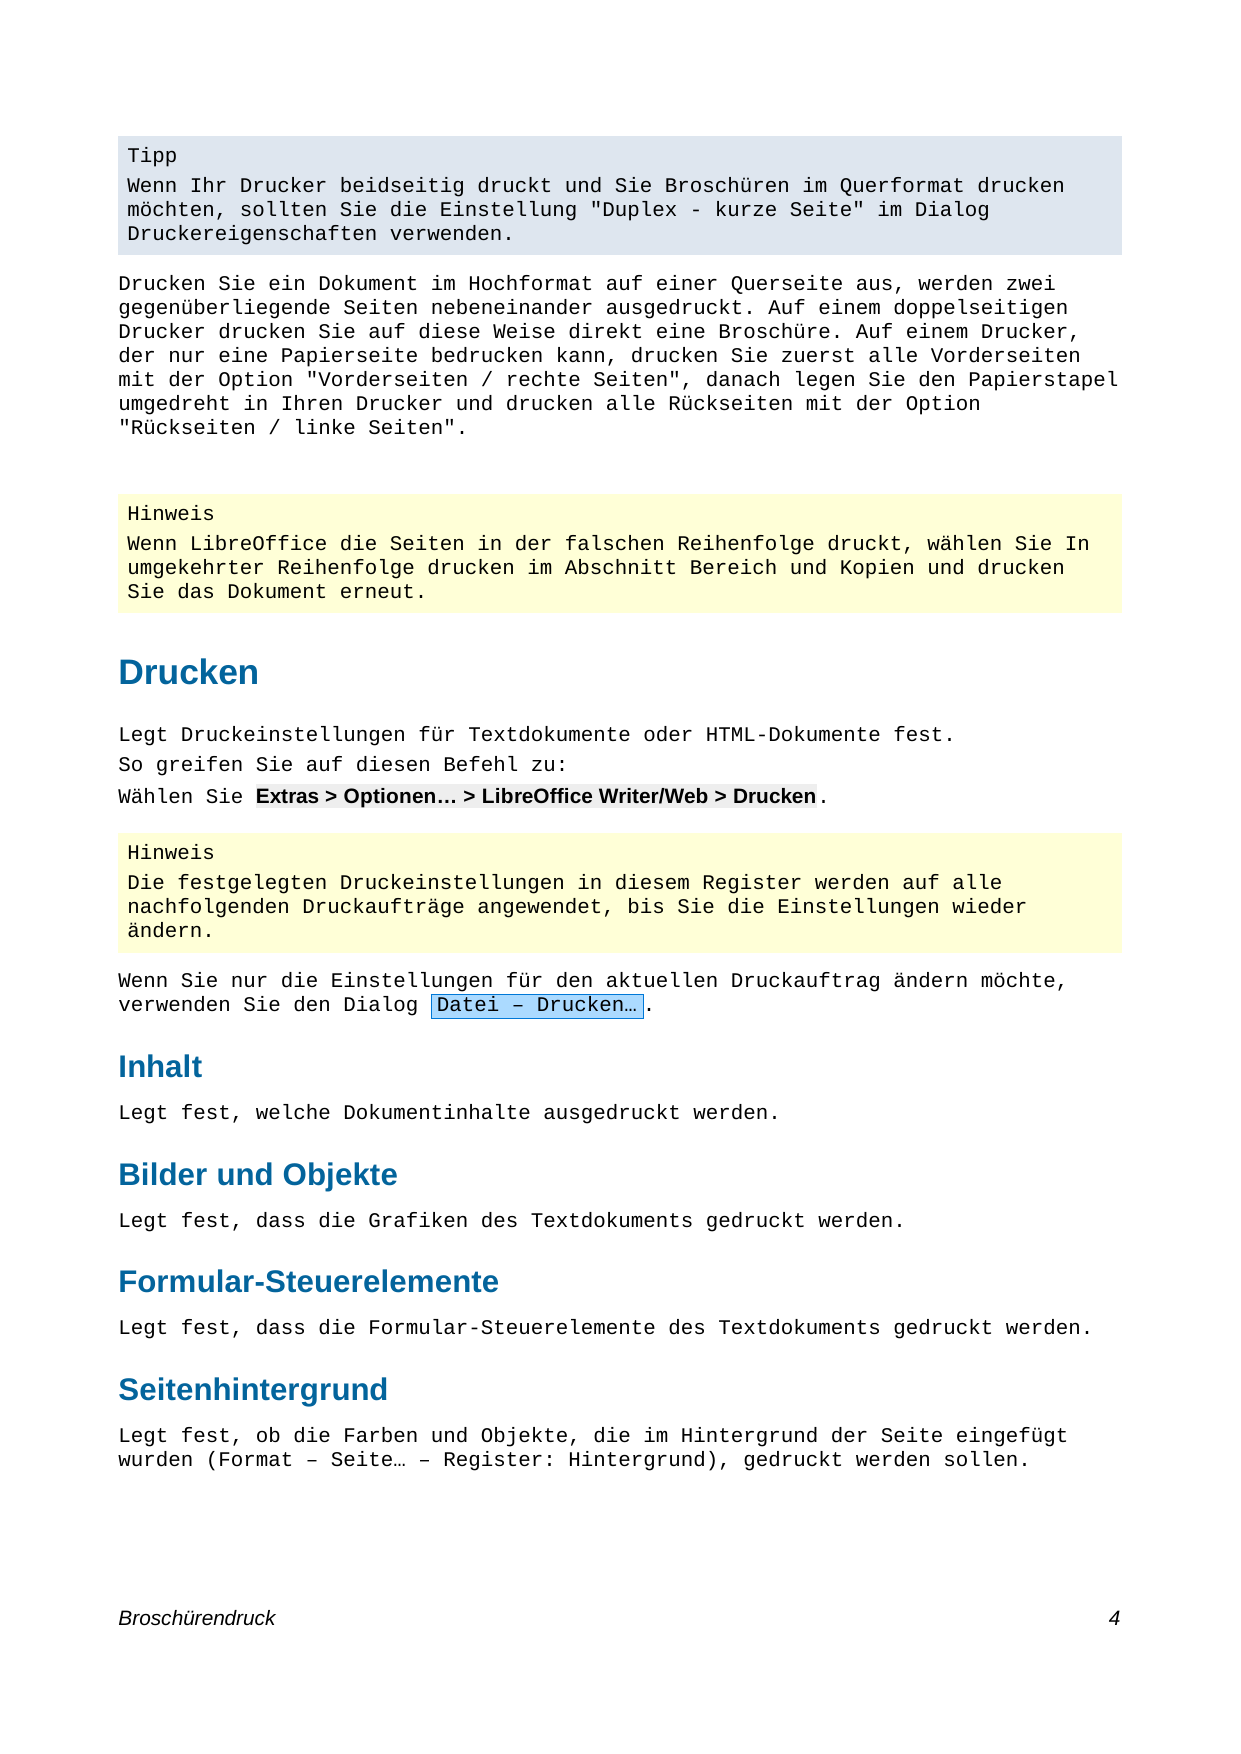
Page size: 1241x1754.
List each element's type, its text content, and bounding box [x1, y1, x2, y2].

subtitle Drucken [118, 613, 1122, 692]
subtitle Formular-Steuerelemente [118, 1263, 1122, 1299]
text Drucken Sie ein Dokument im Hochformat auf einer Querseite aus, werden zwei gegenüberliegende Seiten nebeneinander ausgedruckt. Auf einem doppelseitigen Drucker drucken Sie auf diese Weise direkt eine Broschüre. Auf einem Drucker, der nur eine Papierseite bedrucken kann, drucken Sie zuerst alle Vorderseiten mit der Option "Vorderseiten / rechte Seiten", danach legen Sie den Papierstapel umgedreht in Ihren Drucker und drucken alle Rückseiten mit der Option "Rückseiten / linke Seiten". [118, 255, 1122, 441]
subtitle [118, 476, 1122, 494]
text Legt fest, ob die Farben und Objekte, die im Hintergrund der Seite eingefügt wurden (Format – Seite… – Register: Hintergrund), gedruckt werden sollen. [118, 1425, 1122, 1473]
text Wenn LibreOffice die Seiten in der falschen Reihenfolge druckt, wählen Sie In umgekehrter Reihenfolge drucken im Abschnitt Bereich und Kopien und drucken Sie das Dokument erneut. [127, 533, 1113, 604]
text Legt fest, dass die Formular-Steuerelemente des Textdokuments gedruckt werden. [118, 1317, 1122, 1341]
text Wählen Sie Extras > Optionen… > LibreOffice Writer/Web > Drucken. [118, 783, 1122, 809]
text Tipp [127, 145, 1113, 169]
text Legt fest, dass die Grafiken des Textdokuments gedruckt werden. [118, 1210, 1122, 1234]
subtitle Inhalt [118, 1048, 1122, 1084]
text Die festgelegten Druckeinstellungen in diesem Register werden auf alle nachfolgenden Druckaufträge angewendet, bis Sie die Einstellungen wieder ändern. [127, 872, 1113, 944]
text Legt Druckeinstellungen für Textdokumente oder HTML-Dokumente fest. [118, 724, 1122, 748]
text Legt fest, welche Dokumentinhalte ausgedruckt werden. [118, 1102, 1122, 1126]
subtitle Seitenhintergrund [118, 1371, 1122, 1407]
text Wenn Sie nur die Einstellungen für den aktuellen Druckauftrag ändern möchte, verwenden Sie den Dialog Datei – Drucken…. [118, 953, 1122, 1018]
text Hinweis [127, 842, 1113, 866]
text [118, 118, 1122, 136]
text [118, 815, 1122, 833]
subtitle Bilder und Objekte [118, 1156, 1122, 1192]
text So greifen Sie auf diesen Befehl zu: [118, 754, 1122, 778]
text Hinweis [127, 503, 1113, 527]
text Wenn Ihr Drucker beidseitig druckt und Sie Broschüren im Querformat drucken möchten, sollten Sie die Einstellung "Duplex - kurze Seite" im Dialog Druckereigenschaften verwenden. [127, 174, 1113, 246]
